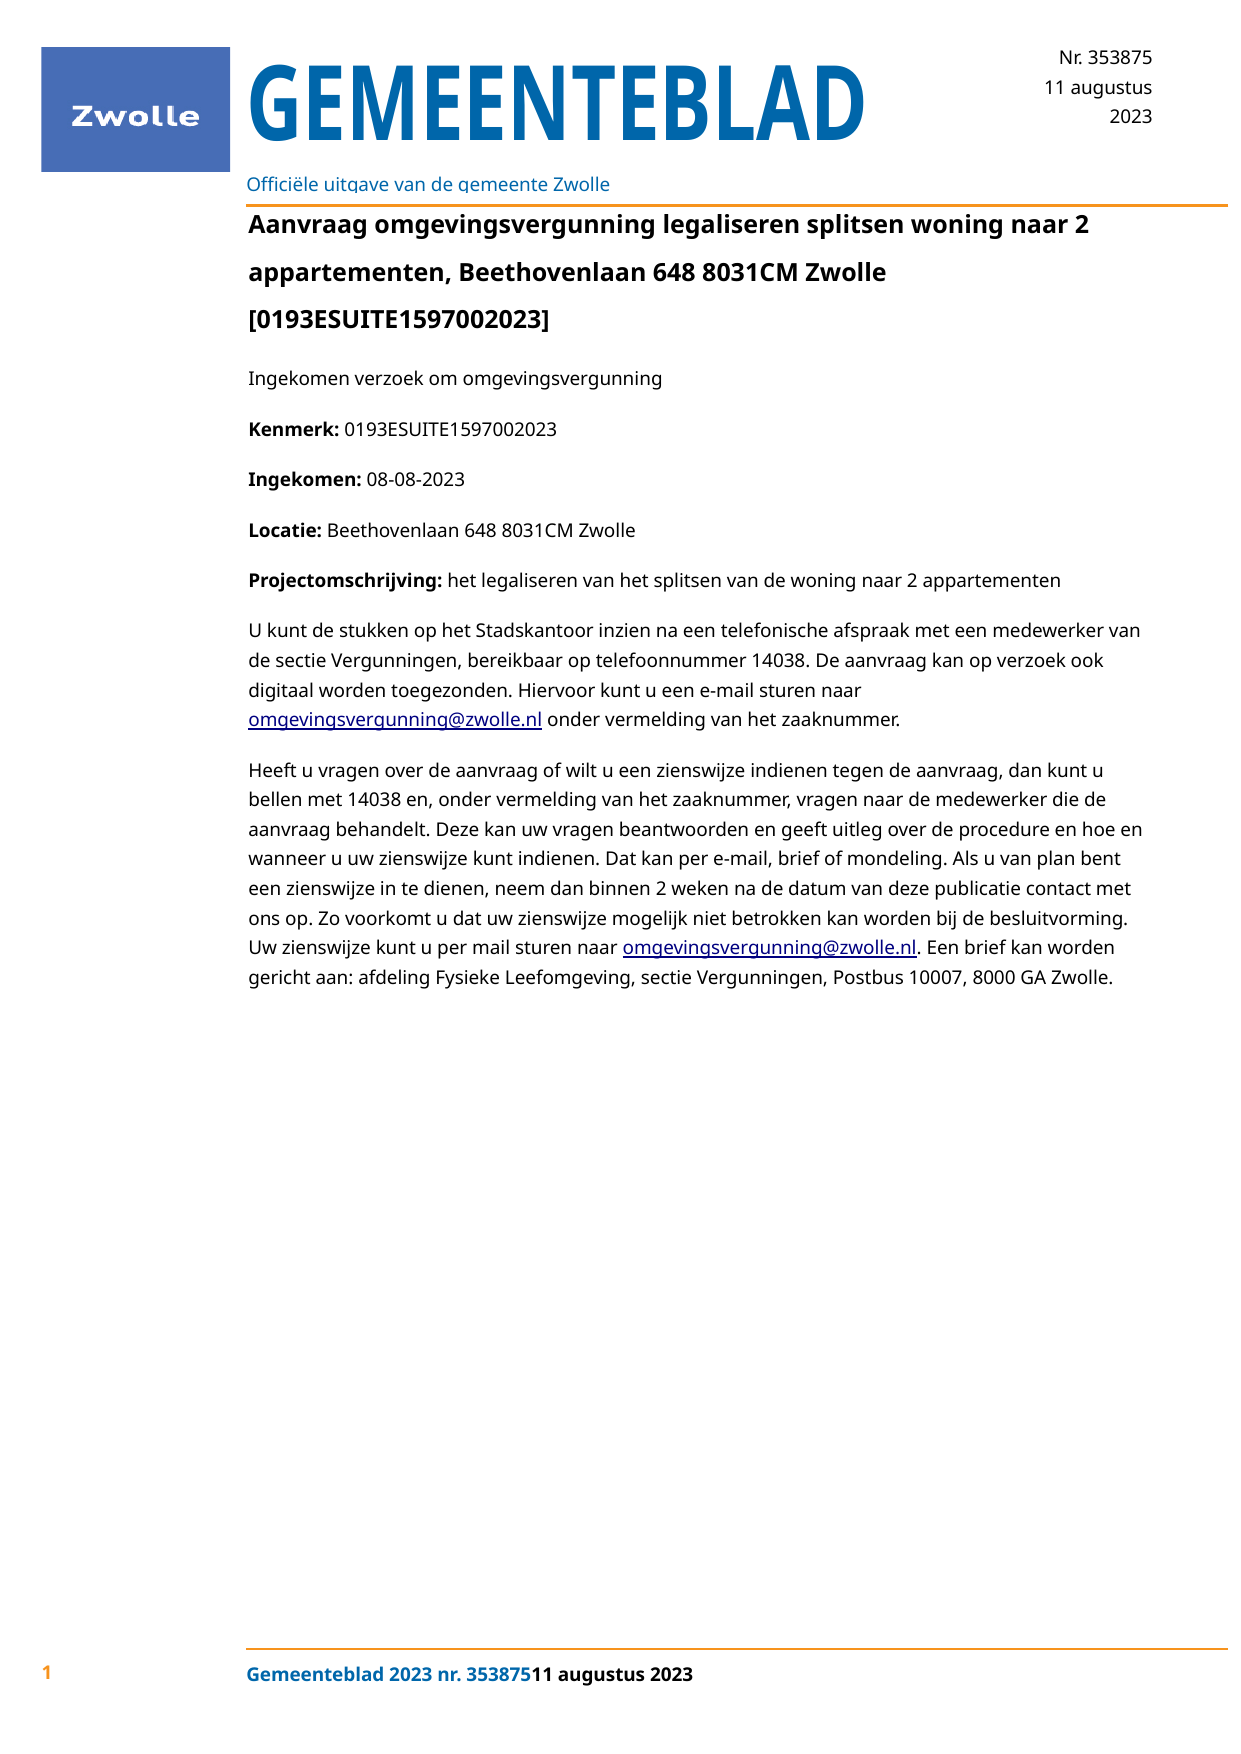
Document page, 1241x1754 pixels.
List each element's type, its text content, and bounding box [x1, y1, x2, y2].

text Kenmerk: 0193ESUITE1597002023 [248, 416, 1152, 442]
text Ingekomen verzoek om omgevingsvergunning [248, 366, 1152, 391]
text Heeft u vragen over de aanvraag of wilt u een zienswijze indienen tegen de aanvraag, dan kunt u bellen met 14038 en, onder vermelding van het zaaknummer, vragen naar de medewerker die de aanvraag behandelt. Deze kan uw vragen beantwoorden en geeft uitleg over de procedure en hoe en wanneer u uw zienswijze kunt indienen. Dat kan per e-mail, brief of mondeling. Als u van plan bent een zienswijze in te dienen, neem dan binnen 2 weken na de datum van deze publicatie contact met ons op. Zo voorkomt u dat uw zienswijze mogelijk niet betrokken kan worden bij de besluitvorming. Uw zienswijze kunt u per mail sturen naar omgevingsvergunning@zwolle.nl. Een brief kan worden gericht aan: afdeling Fysieke Leefomgeving, sectie Vergunningen, Postbus 10007, 8000 GA Zwolle. [248, 757, 1152, 989]
picture [41, 47, 231, 172]
text Locatie: Beethovenlaan 648 8031CM Zwolle [248, 517, 1152, 542]
text Ingekomen: 08-08-2023 [248, 466, 1152, 492]
text Projectomschrijving: het legaliseren van het splitsen van de woning naar 2 appartementen [248, 567, 1152, 593]
text Aanvraag omgevingsvergunning legaliseren splitsen woning naar 2 appartementen, Beethovenlaan 648 8031CM Zwolle [0193ESUITE1597002023] [248, 207, 1152, 336]
text U kunt de stukken op het Stadskantoor inzien na een telefonische afspraak met een medewerker van de sectie Vergunningen, bereikbaar op telefoonnummer 14038. De aanvraag kan op verzoek ook digitaal worden toegezonden. Hiervoor kunt u een e-mail sturen naar omgevingsvergunning@zwolle.nl onder vermelding van het zaaknummer. [248, 618, 1152, 732]
